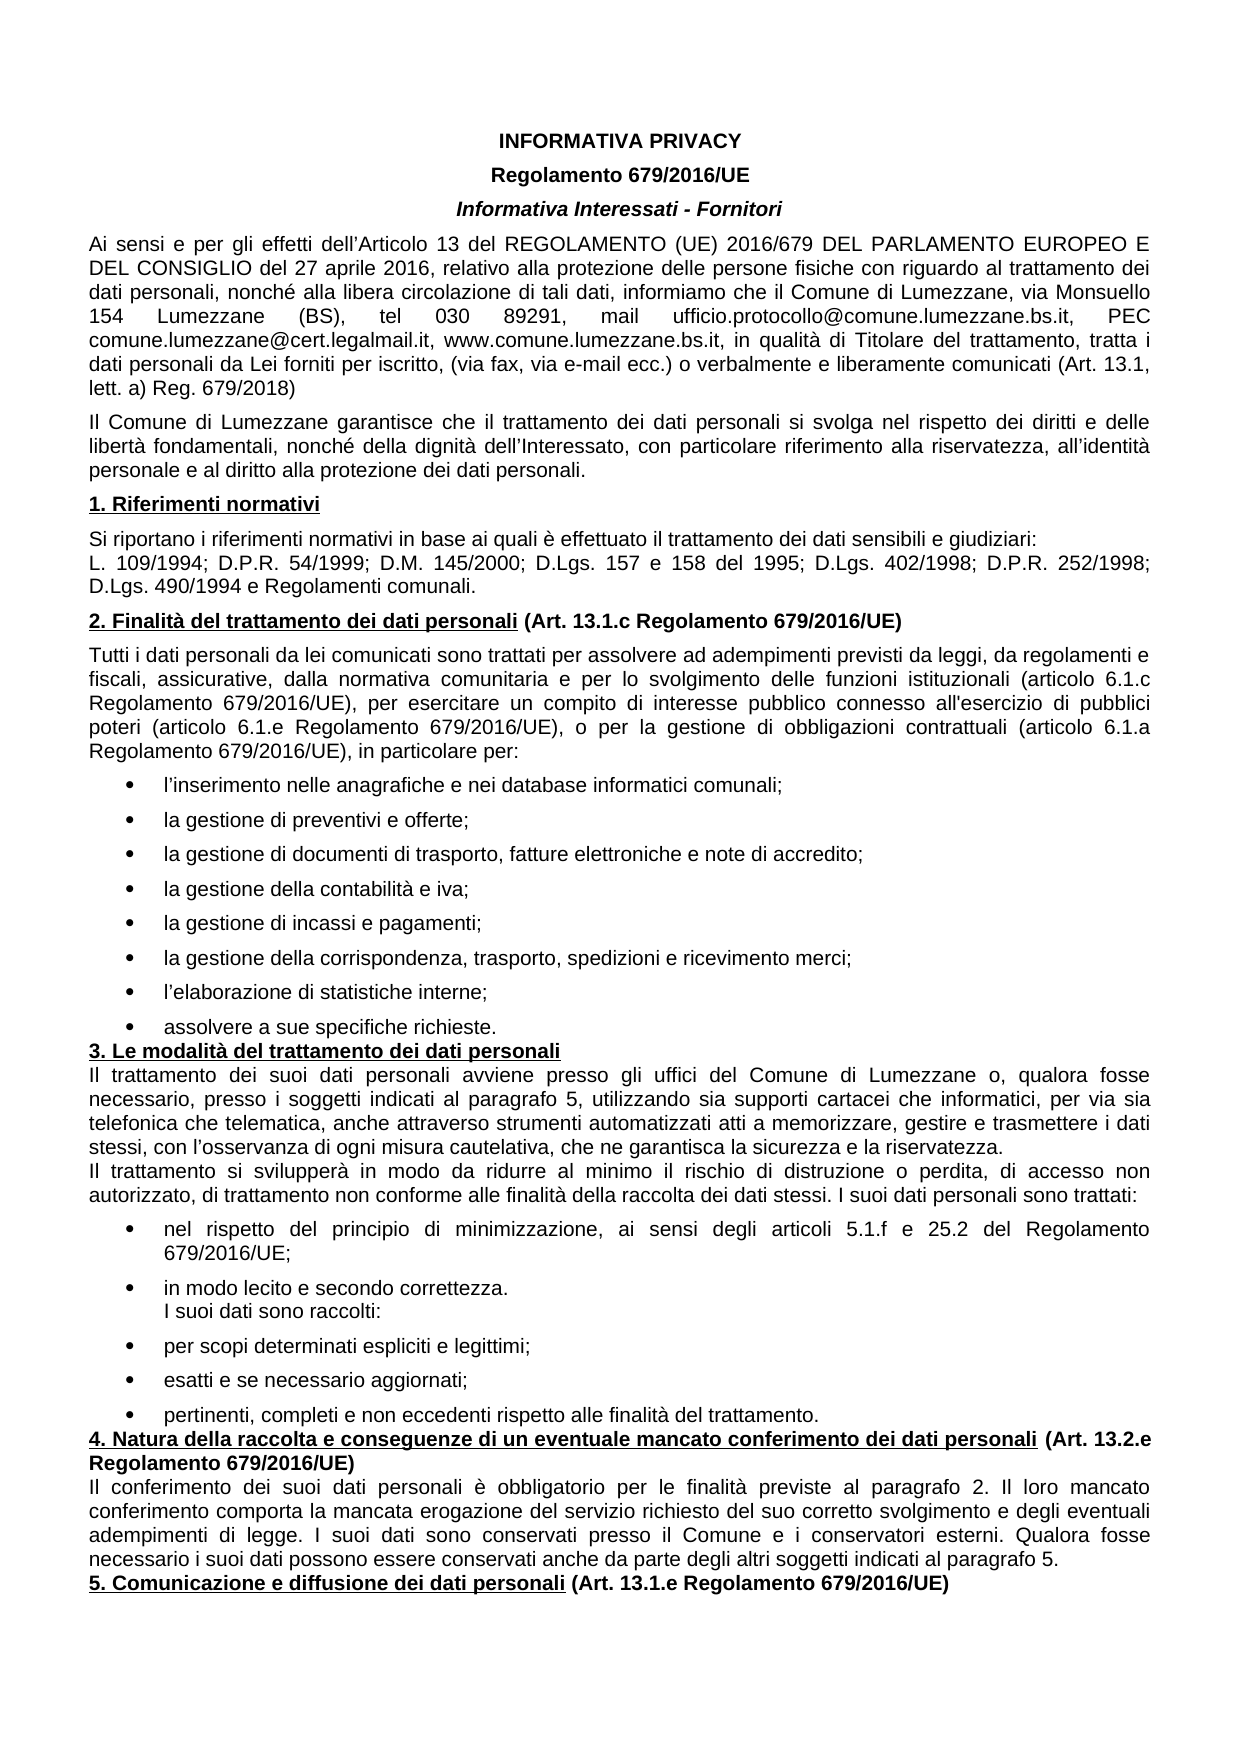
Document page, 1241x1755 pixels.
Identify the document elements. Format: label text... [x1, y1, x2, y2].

text 5. Comunicazione e diffusione dei dati personali (Art. 13.1.e Regolamento 679/2016/UE) [89, 1571, 1152, 1594]
text Ai sensi e per gli effetti dell’Articolo 13 del REGOLAMENTO (UE) 2016/679 DEL PARLAMENTO EUROPEO E DEL CONSIGLIO del 27 aprile 2016, relativo alla protezione delle persone fisiche con riguardo al trattamento dei dati personali, nonché alla libera circolazione di tali dati, informiamo che il Comune di Lumezzane, via Monsuello 154 Lumezzane (BS), tel 030 89291, mail ufficio.protocollo@comune.lumezzane.bs.it, PEC comune.lumezzane@cert.legalmail.it, www.comune.lumezzane.bs.it, in qualità di Titolare del trattamento, tratta i dati personali da Lei forniti per iscritto, (via fax, via e-mail ecc.) o verbalmente e liberamente comunicati (Art. 13.1, lett. a) Reg. 679/2018) [89, 232, 1152, 399]
list la gestione di incassi e pagamenti; [126, 911, 1152, 935]
list l’elaborazione di statistiche interne; [126, 980, 1152, 1004]
text Il conferimento dei suoi dati personali è obbligatorio per le finalità previste al paragrafo 2. Il loro mancato conferimento comporta la mancata erogazione del servizio richiesto del suo corretto svolgimento e degli eventuali adempimenti di legge. I suoi dati sono conservati presso il Comune e i conservatori esterni. Qualora fosse necessario i suoi dati possono essere conservati anche da parte degli altri soggetti indicati al paragrafo 5. [89, 1475, 1152, 1571]
text Il trattamento dei suoi dati personali avviene presso gli uffici del Comune di Lumezzane o, qualora fosse necessario, presso i soggetti indicati al paragrafo 5, utilizzando sia supporti cartacei che informatici, per via sia telefonica che telematica, anche attraverso strumenti automatizzati atti a memorizzare, gestire e trasmettere i dati stessi, con l’osservanza di ogni misura cautelativa, che ne garantisca la sicurezza e la riservatezza. [89, 1063, 1152, 1158]
text L. 109/1994; D.P.R. 54/1999; D.M. 145/2000; D.Lgs. 157 e 158 del 1995; D.Lgs. 402/1998; D.P.R. 252/1998; D.Lgs. 490/1994 e Regolamenti comunali. [89, 550, 1152, 598]
text Il trattamento si svilupperà in modo da ridurre al minimo il rischio di distruzione o perdita, di accesso non autorizzato, di trattamento non conforme alle finalità della raccolta dei dati stessi. I suoi dati personali sono trattati: [89, 1158, 1152, 1206]
list pertinenti, completi e non eccedenti rispetto alle finalità del trattamento. [126, 1403, 1152, 1427]
list la gestione della corrispondenza, trasporto, spedizioni e ricevimento merci; [126, 946, 1152, 970]
list per scopi determinati espliciti e legittimi; [126, 1334, 1152, 1358]
list l’inserimento nelle anagrafiche e nei database informatici comunali; [126, 773, 1152, 797]
list in modo lecito e secondo correttezza. [126, 1275, 1152, 1299]
text 4. Natura della raccolta e conseguenze di un eventuale mancato conferimento dei dati personali (Art. 13.2.e Regolamento 679/2016/UE) [89, 1427, 1152, 1475]
list nel rispetto del principio di minimizzazione, ai sensi degli articoli 5.1.f e 25.2 del Regolamento 679/2016/UE; [126, 1217, 1152, 1265]
text INFORMATIVA PRIVACY [89, 128, 1152, 152]
text 1. Riferimenti normativi [89, 492, 1152, 516]
text 2. Finalità del trattamento dei dati personali (Art. 13.1.c Regolamento 679/2016/UE) [89, 609, 1152, 633]
text Regolamento 679/2016/UE [89, 163, 1152, 187]
text Tutti i dati personali da lei comunicati sono trattati per assolvere ad adempimenti previsti da leggi, da regolamenti e fiscali, assicurative, dalla normativa comunitaria e per lo svolgimento delle funzioni istituzionali (articolo 6.1.c Regolamento 679/2016/UE), per esercitare un compito di interesse pubblico connesso all'esercizio di pubblici poteri (articolo 6.1.e Regolamento 679/2016/UE), o per la gestione di obbligazioni contrattuali (articolo 6.1.a Regolamento 679/2016/UE), in particolare per: [89, 643, 1152, 763]
text I suoi dati sono raccolti: [164, 1299, 1152, 1323]
text 3. Le modalità del trattamento dei dati personali [89, 1039, 1152, 1063]
list la gestione di documenti di trasporto, fatture elettroniche e note di accredito; [126, 842, 1152, 866]
list la gestione di preventivi e offerte; [126, 808, 1152, 832]
text Informativa Interessati - Fornitori [89, 197, 1152, 221]
text Si riportano i riferimenti normativi in base ai quali è effettuato il trattamento dei dati sensibili e giudiziari: [89, 526, 1152, 550]
list assolvere a sue specifiche richieste. [126, 1015, 1152, 1039]
list esatti e se necessario aggiornati; [126, 1368, 1152, 1392]
text Il Comune di Lumezzane garantisce che il trattamento dei dati personali si svolga nel rispetto dei diritti e delle libertà fondamentali, nonché della dignità dell’Interessato, con particolare riferimento alla riservatezza, all’identità personale e al diritto alla protezione dei dati personali. [89, 410, 1152, 482]
list la gestione della contabilità e iva; [126, 877, 1152, 901]
